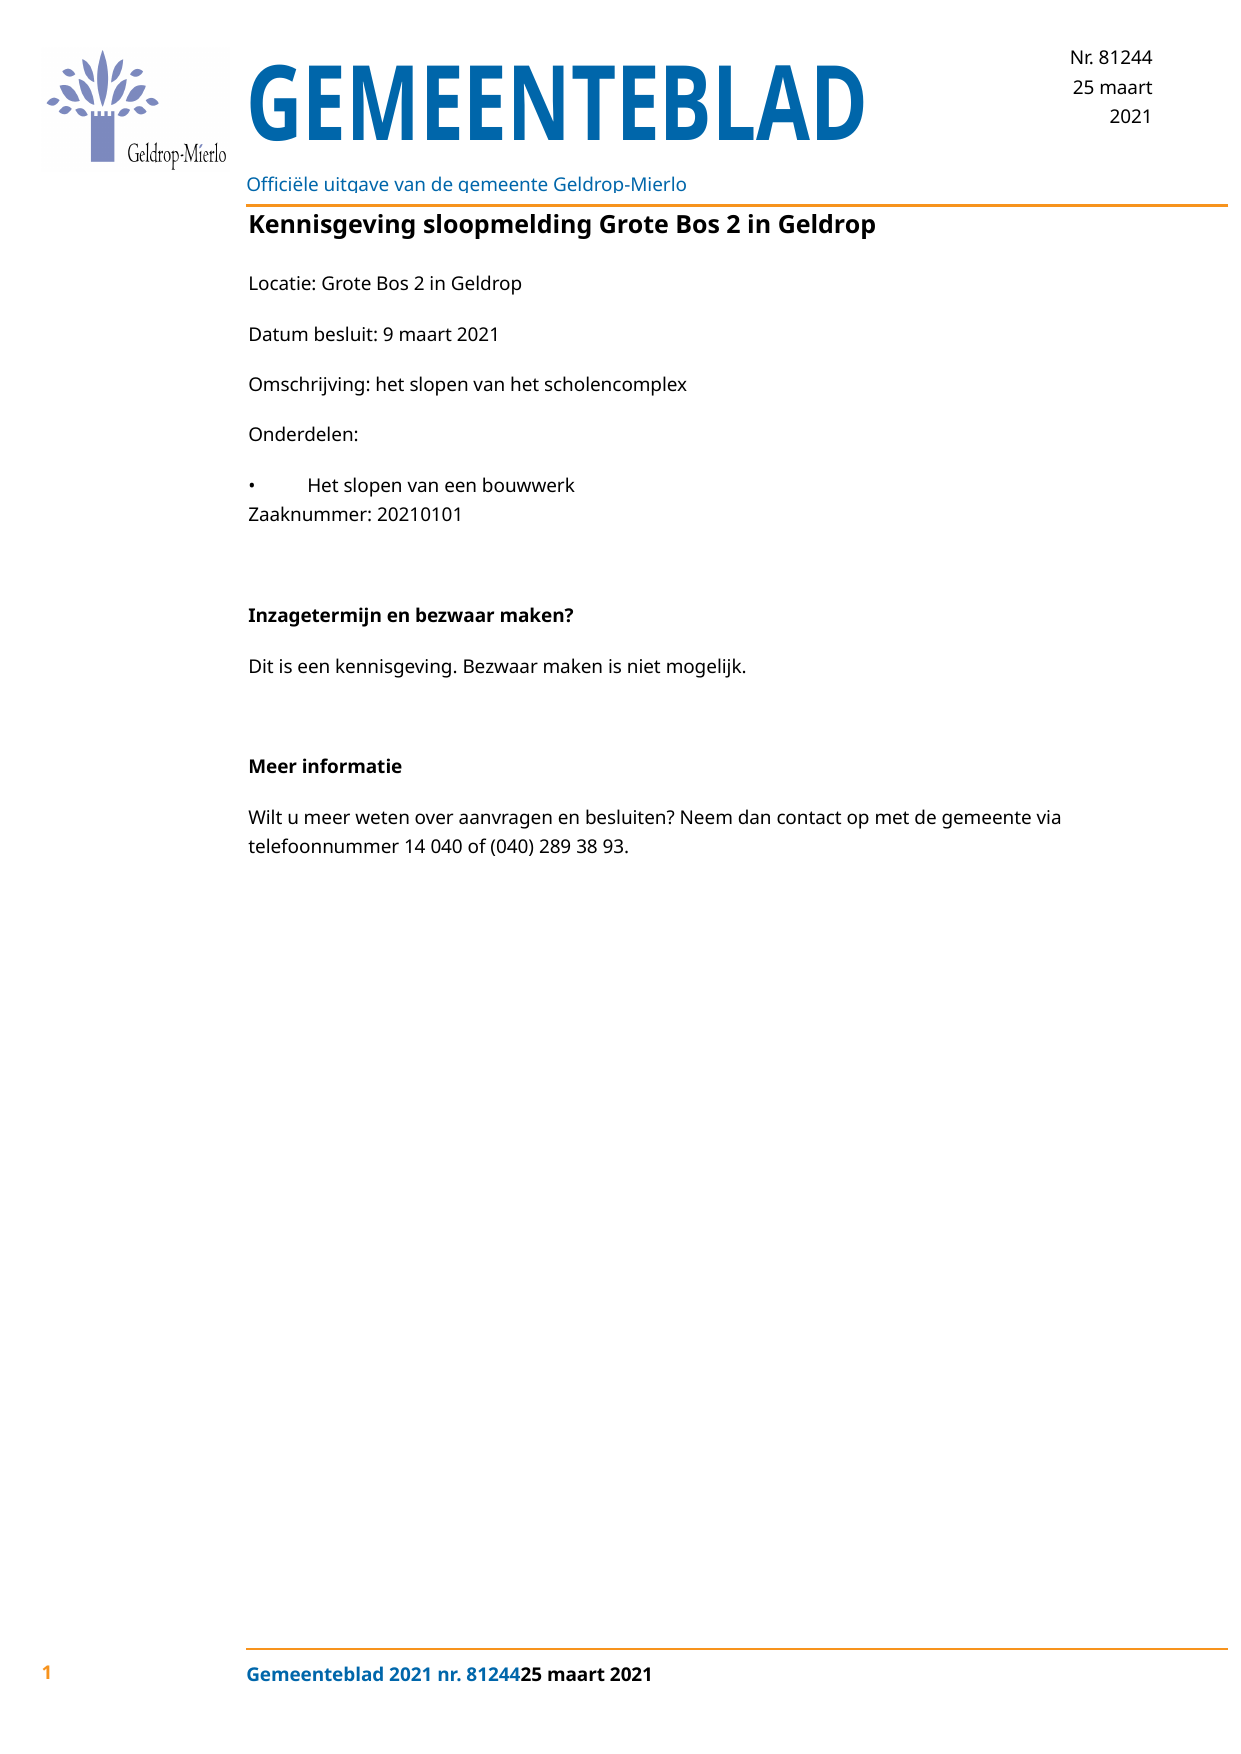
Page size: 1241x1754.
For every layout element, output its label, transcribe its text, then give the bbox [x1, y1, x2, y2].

text Dit is een kennisgeving. Bezwaar maken is niet mogelijk. [248, 653, 1152, 678]
text Onderdelen: [248, 422, 1152, 447]
text Wilt u meer weten over aanvragen en besluiten? Neem dan contact op met de gemeente via telefoonnummer 14 040 of (040) 289 38 93. [248, 804, 1152, 859]
text Locatie: Grote Bos 2 in Geldrop [248, 270, 1152, 296]
text Datum besluit: 9 maart 2021 [248, 321, 1152, 346]
text Kennisgeving sloopmelding Grote Bos 2 in Geldrop [248, 207, 1152, 241]
picture [41, 47, 231, 172]
list Het slopen van een bouwwerk [248, 472, 1152, 498]
text Zaaknummer: 20210101 [248, 502, 1152, 527]
text Omschrijving: het slopen van het scholencomplex [248, 371, 1152, 397]
text Meer informatie [248, 754, 1152, 779]
text Inzagetermijn en bezwaar maken? [248, 602, 1152, 628]
